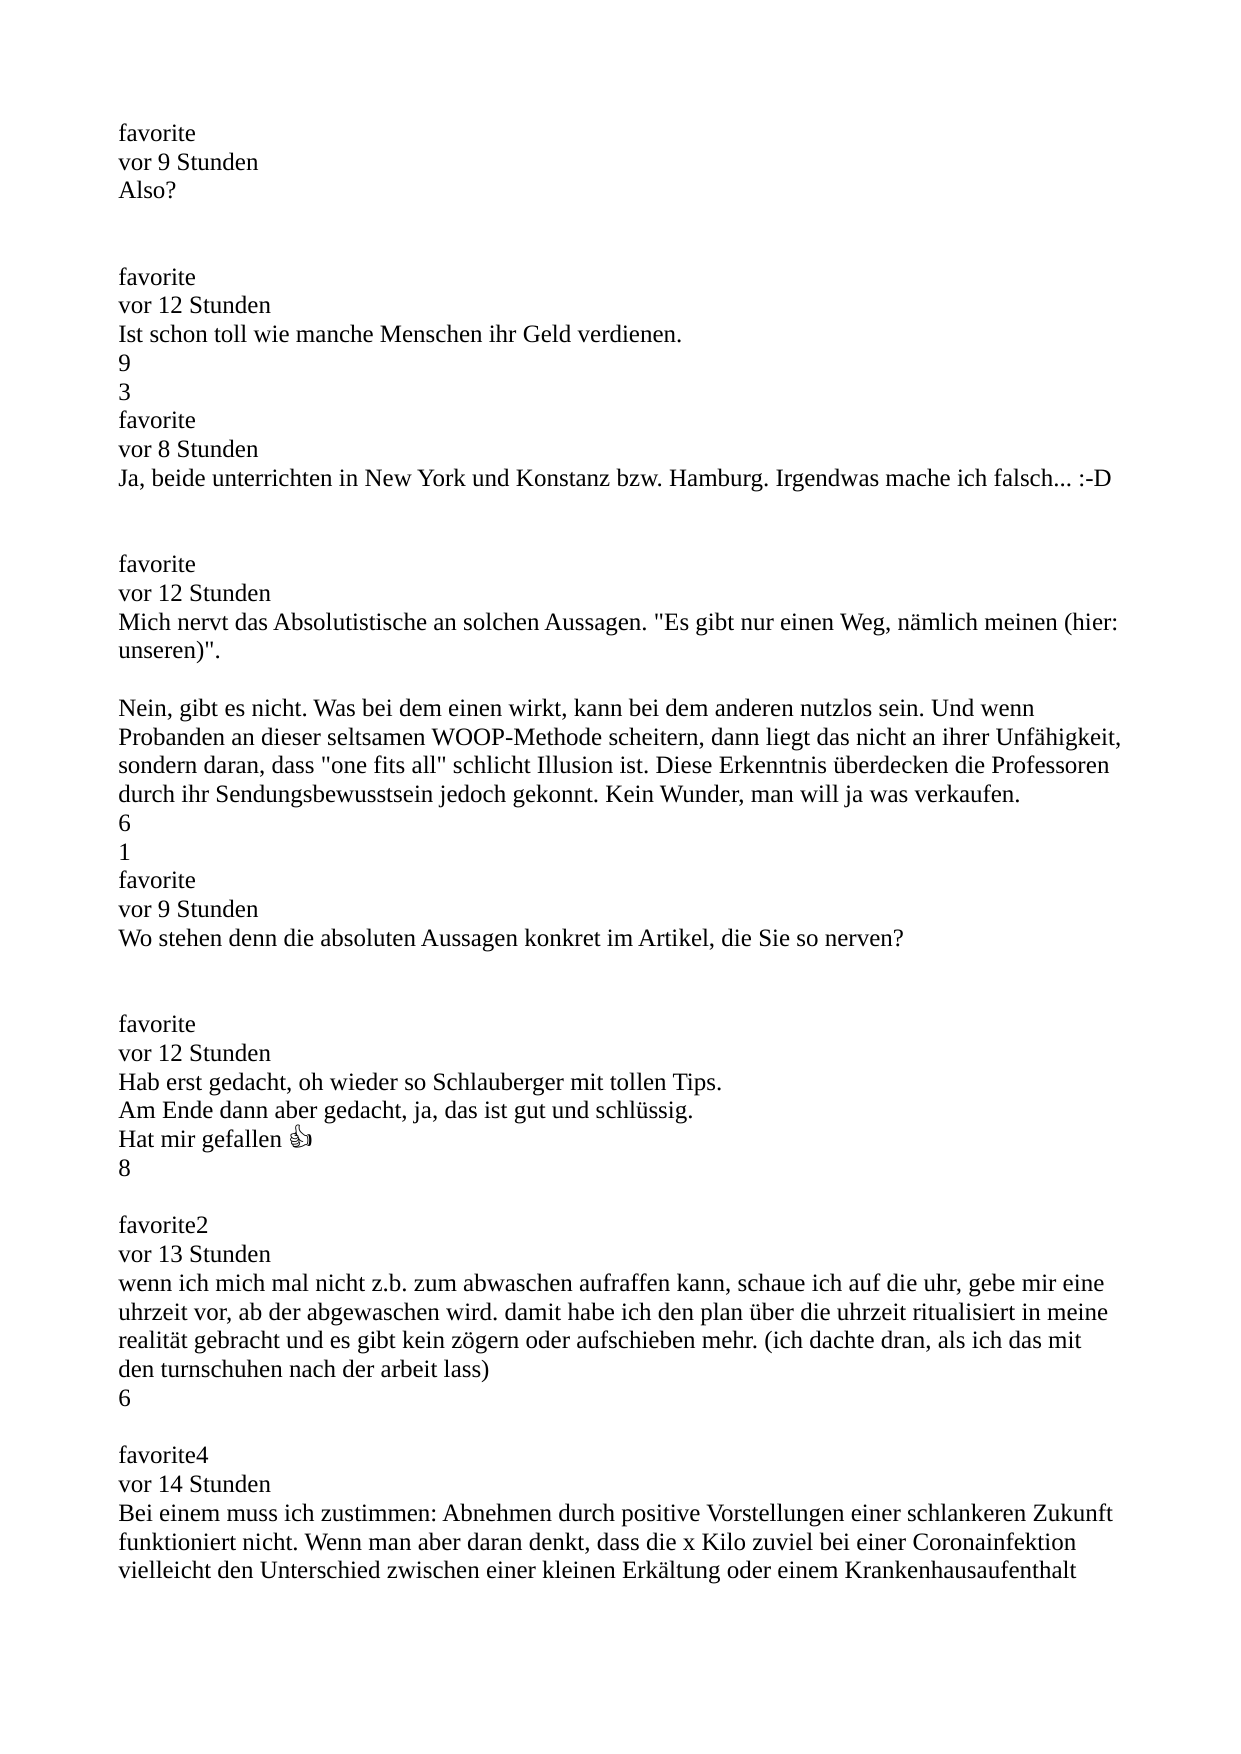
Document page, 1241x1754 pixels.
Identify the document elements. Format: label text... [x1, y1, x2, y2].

text vor 8 Stunden [118, 434, 1122, 463]
text favorite [118, 262, 1122, 291]
text favorite2 [118, 1211, 1122, 1239]
text Ist schon toll wie manche Menschen ihr Geld verdienen. [118, 319, 1122, 348]
text vor 9 Stunden [118, 894, 1122, 923]
text Ja, beide unterrichten in New York und Konstanz bzw. Hamburg. Irgendwas mache ich falsch... :-D [118, 463, 1122, 492]
text favorite [118, 118, 1122, 147]
text wenn ich mich mal nicht z.b. zum abwaschen aufraffen kann, schaue ich auf die uhr, gebe mir eine uhrzeit vor, ab der abgewaschen wird. damit habe ich den plan über die uhrzeit ritualisiert in meine realität gebracht und es gibt kein zögern oder aufschieben mehr. (ich dachte dran, als ich das mit den turnschuhen nach der arbeit lass) [118, 1268, 1122, 1383]
text vor 12 Stunden [118, 1038, 1122, 1067]
text vor 12 Stunden [118, 578, 1122, 607]
text Bei einem muss ich zustimmen: Abnehmen durch positive Vorstellungen einer schlankeren Zukunft funktioniert nicht. Wenn man aber daran denkt, dass die x Kilo zuviel bei einer Coronainfektion vielleicht den Unterschied zwischen einer kleinen Erkältung oder einem Krankenhausaufenthalt [118, 1498, 1122, 1584]
text 1 [118, 837, 1122, 866]
text Also? [118, 176, 1122, 204]
text vor 9 Stunden [118, 147, 1122, 176]
text Wo stehen denn die absoluten Aussagen konkret im Artikel, die Sie so nerven? [118, 923, 1122, 952]
text favorite [118, 549, 1122, 578]
text 9 [118, 348, 1122, 377]
text Hab erst gedacht, oh wieder so Schlauberger mit tollen Tips. [118, 1067, 1122, 1096]
text Mich nervt das Absolutistische an solchen Aussagen. "Es gibt nur einen Weg, nämlich meinen (hier: unseren)". [118, 607, 1122, 664]
text favorite [118, 1009, 1122, 1038]
text 8 [118, 1153, 1122, 1182]
text favorite4 [118, 1441, 1122, 1469]
text 3 [118, 377, 1122, 406]
text 6 [118, 808, 1122, 837]
text Am Ende dann aber gedacht, ja, das ist gut und schlüssig. [118, 1096, 1122, 1124]
text vor 12 Stunden [118, 291, 1122, 319]
text vor 14 Stunden [118, 1469, 1122, 1498]
text 6 [118, 1383, 1122, 1412]
text vor 13 Stunden [118, 1239, 1122, 1268]
text Hat mir gefallen 👍 [118, 1124, 1122, 1153]
text Nein, gibt es nicht. Was bei dem einen wirkt, kann bei dem anderen nutzlos sein. Und wenn Probanden an dieser seltsamen WOOP-Methode scheitern, dann liegt das nicht an ihrer Unfähigkeit, sondern daran, dass "one fits all" schlicht Illusion ist. Diese Erkenntnis überdecken die Professoren durch ihr Sendungsbewusstsein jedoch gekonnt. Kein Wunder, man will ja was verkaufen. [118, 693, 1122, 808]
text favorite [118, 866, 1122, 894]
text favorite [118, 406, 1122, 434]
